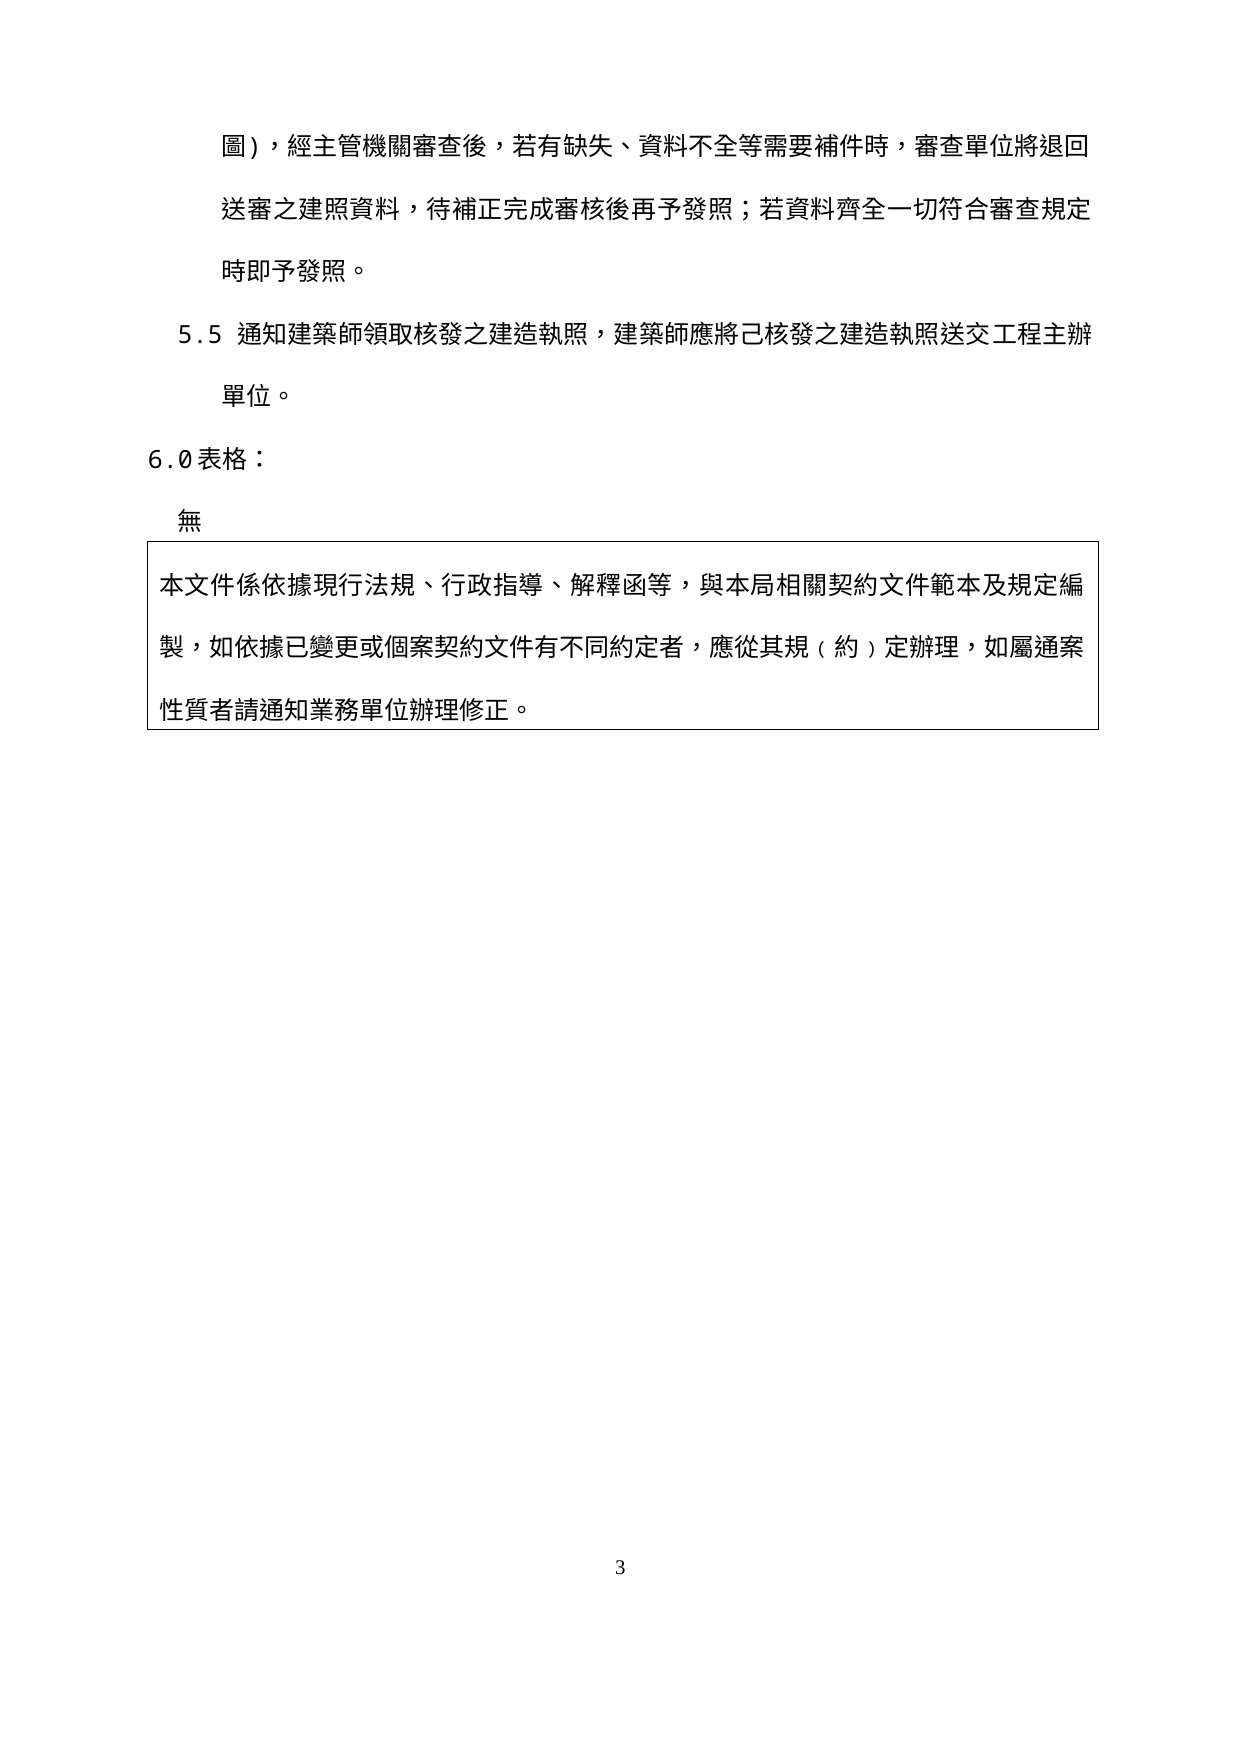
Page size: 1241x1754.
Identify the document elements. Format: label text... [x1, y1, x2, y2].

text 圖)，經主管機關審查後，若有缺失、資料不全等需要補件時，審查單位將退回送審之建照資料，待補正完成審核後再予發照；若資料齊全一切符合審查規定時即予發照。 [177, 103, 1092, 291]
text 5.5 通知建築師領取核發之建造執照，建築師應將己核發之建造執照送交工程主辦單位。 [177, 291, 1092, 416]
text 無 [177, 478, 1092, 541]
table_header 本文件係依據現行法規、行政指導、解釋函等，與本局相關契約文件範本及規定編製，如依據已變更或個案契約文件有不同約定者，應從其規﹙約﹚定辦理，如屬通案性質者請通知業務單位辦理修正。 [148, 542, 1098, 729]
text 6.0表格： [148, 416, 1092, 478]
